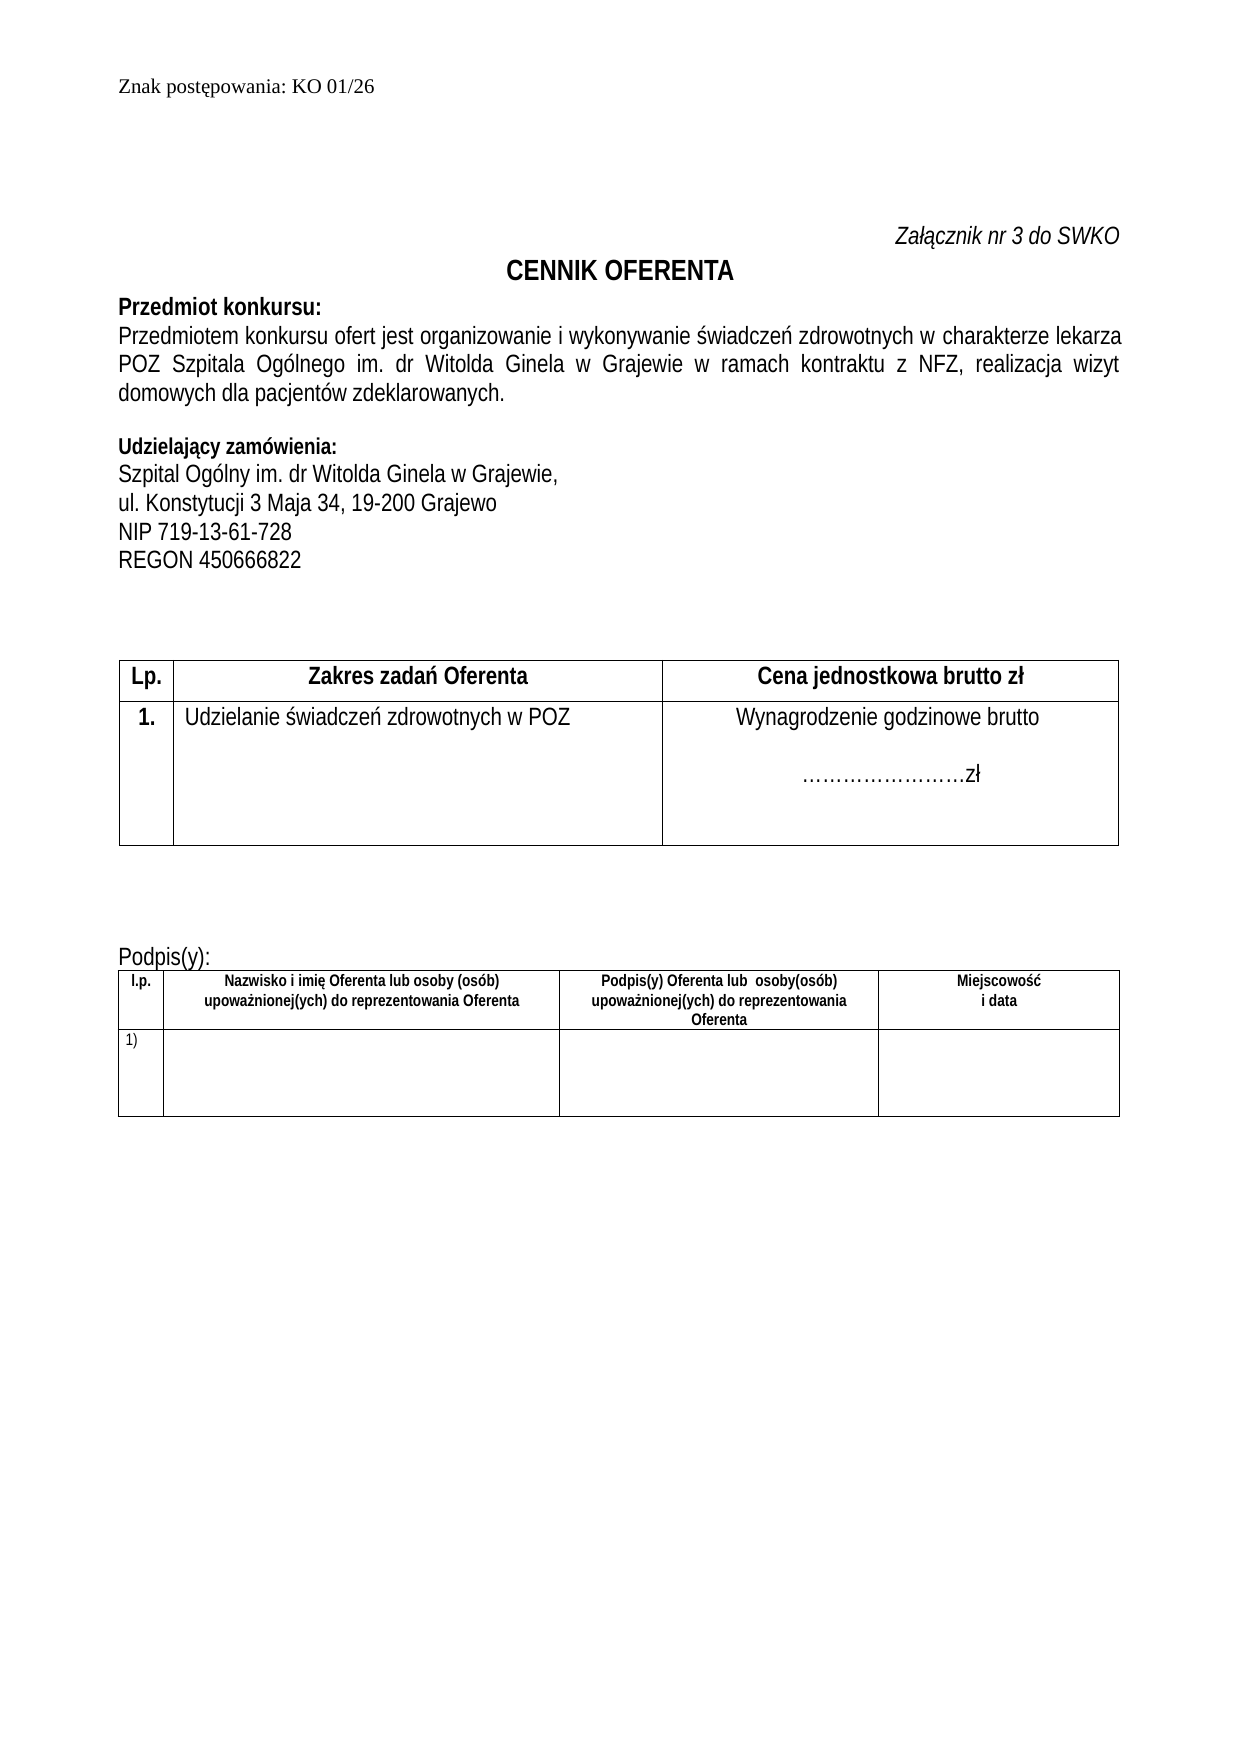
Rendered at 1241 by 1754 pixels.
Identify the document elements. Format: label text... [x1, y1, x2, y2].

table_header Cena jednostkowa brutto zł [663, 661, 1118, 701]
table_cell [164, 1030, 559, 1116]
text ul. Konstytucji 3 Maja 34, 19-200 Grajewo [118, 488, 1122, 517]
text NIP 719-13-61-728 [118, 517, 1122, 545]
text Załącznik nr 3 do SWKO [118, 221, 1122, 249]
table_cell [879, 1030, 1119, 1116]
text CENNIK OFERENTA [118, 253, 1122, 287]
table_cell 1) [119, 1030, 163, 1116]
subtitle Przedmiot konkursu: [118, 292, 1122, 321]
table_header Zakres zadań Oferenta [174, 661, 662, 701]
table_header Miejscowość i data [879, 971, 1119, 1029]
text Udzielający zamówienia: [118, 433, 1122, 459]
text Przedmiotem konkursu ofert jest organizowanie i wykonywanie świadczeń zdrowotnych w charakterze lekarza POZ Szpitala Ogólnego im. dr Witolda Ginela w Grajewie w ramach kontraktu z NFZ, realizacja wizyt domowych dla pacjentów zdeklarowanych. [118, 321, 1122, 407]
table_header Nazwisko i imię Oferenta lub osoby (osób) upoważnionej(ych) do reprezentowania Oferenta [164, 971, 559, 1029]
text Podpis(y): [118, 941, 1122, 970]
text REGON 450666822 [118, 545, 1122, 574]
text Szpital Ogólny im. dr Witolda Ginela w Grajewie, [118, 459, 1122, 488]
table_cell Wynagrodzenie godzinowe brutto ……………………zł [663, 702, 1118, 844]
table_cell Udzielanie świadczeń zdrowotnych w POZ [174, 702, 662, 844]
table_header Lp. [120, 661, 173, 701]
table_header Podpis(y) Oferenta lub osoby(osób) upoważnionej(ych) do reprezentowania Oferenta [560, 971, 878, 1029]
table_cell [560, 1030, 878, 1116]
table_cell 1. [120, 702, 173, 844]
table_header l.p. [119, 971, 163, 1029]
